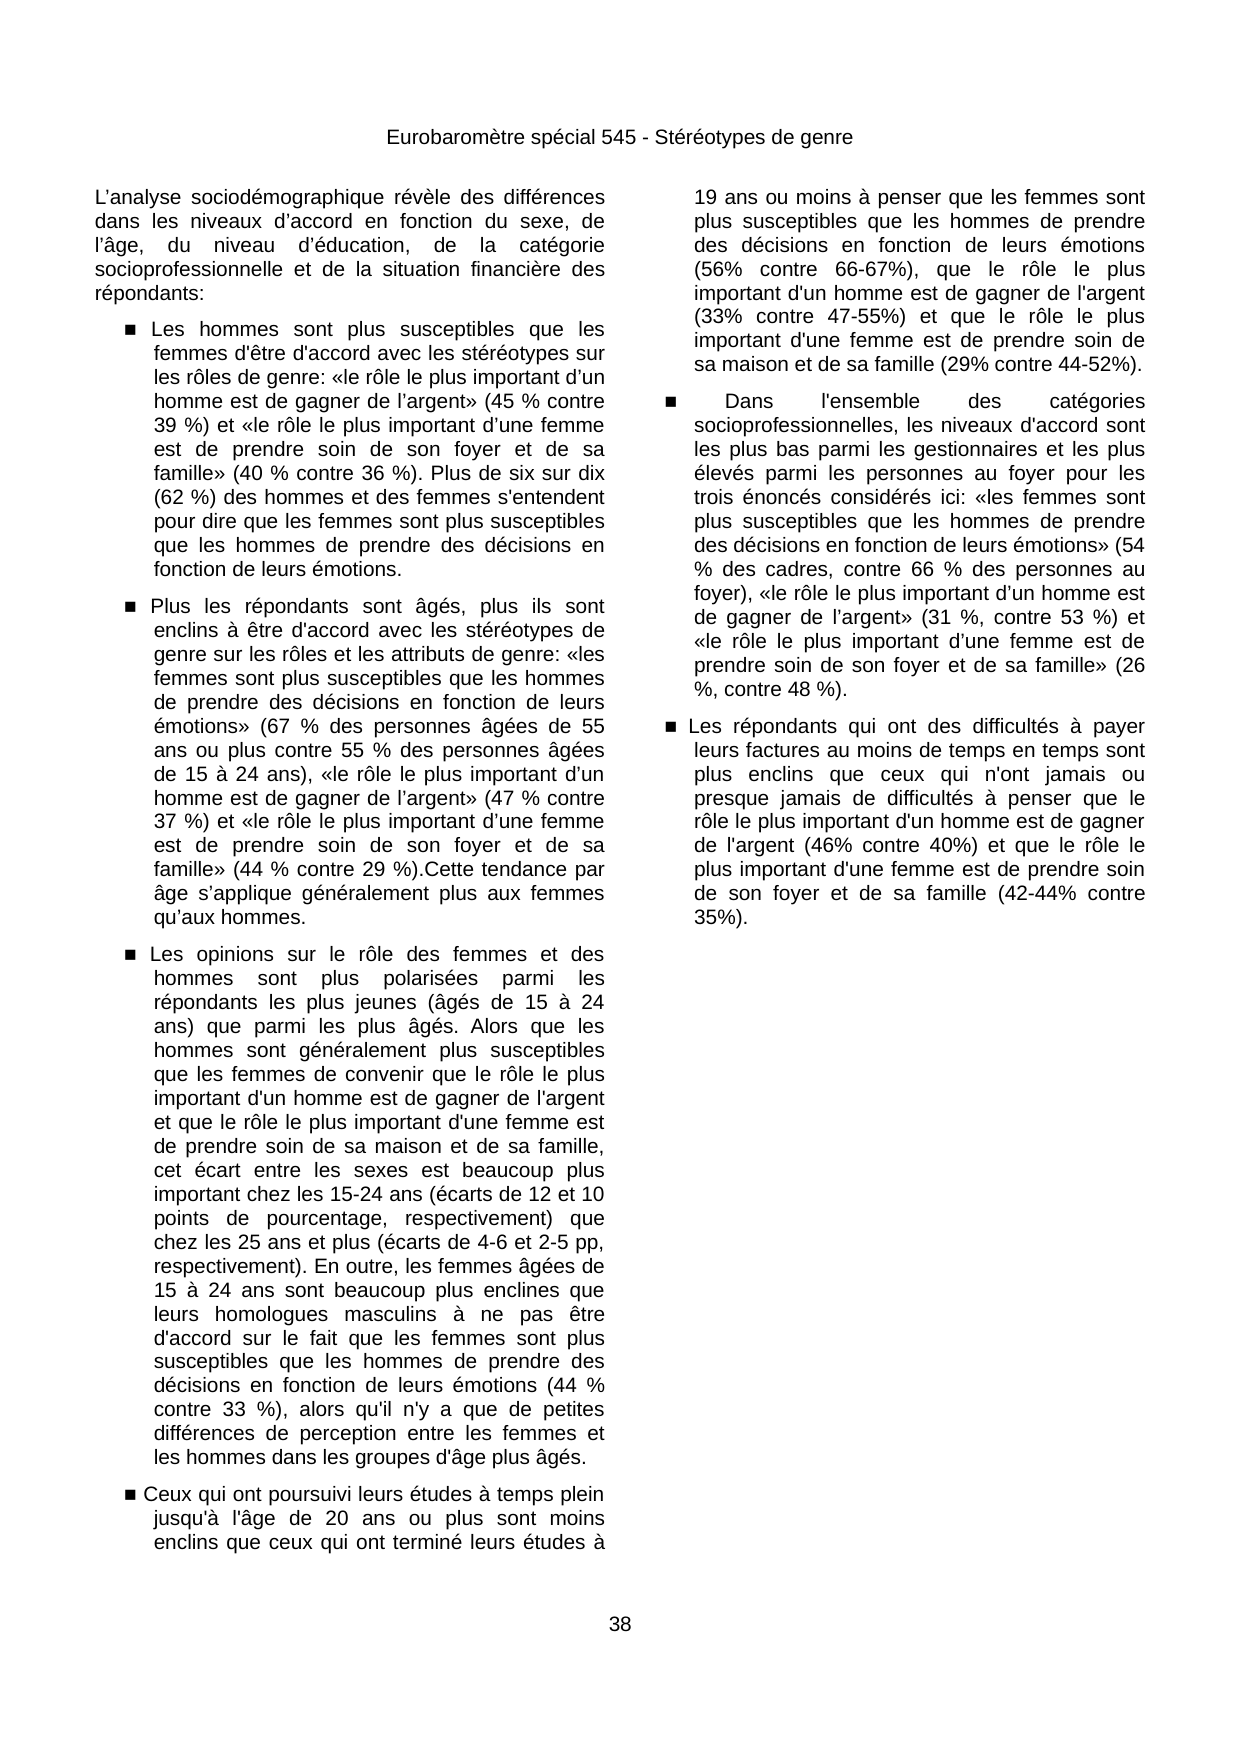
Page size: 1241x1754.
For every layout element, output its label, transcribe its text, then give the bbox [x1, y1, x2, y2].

text ■ Dans l'ensemble des catégories socioprofessionnelles, les niveaux d'accord sont les plus bas parmi les gestionnaires et les plus élevés parmi les personnes au foyer pour les trois énoncés considérés ici: «les femmes sont plus susceptibles que les hommes de prendre des décisions en fonction de leurs émotions» (54 % des cadres, contre 66 % des personnes au foyer), «le rôle le plus important d’un homme est de gagner de l’argent» (31 %, contre 53 %) et «le rôle le plus important d’une femme est de prendre soin de son foyer et de sa famille» (26 %, contre 48 %). [664, 389, 1146, 701]
text 19 ans ou moins à penser que les femmes sont plus susceptibles que les hommes de prendre des décisions en fonction de leurs émotions (56% contre 66-67%), que le rôle le plus important d'un homme est de gagner de l'argent (33% contre 47-55%) et que le rôle le plus important d'une femme est de prendre soin de sa maison et de sa famille (29% contre 44-52%). [664, 184, 1146, 376]
text ■ Plus les répondants sont âgés, plus ils sont enclins à être d'accord avec les stéréotypes de genre sur les rôles et les attributs de genre: «les femmes sont plus susceptibles que les hommes de prendre des décisions en fonction de leurs émotions» (67 % des personnes âgées de 55 ans ou plus contre 55 % des personnes âgées de 15 à 24 ans), «le rôle le plus important d’un homme est de gagner de l’argent» (47 % contre 37 %) et «le rôle le plus important d’une femme est de prendre soin de son foyer et de sa famille» (44 % contre 29 %).Cette tendance par âge s’applique généralement plus aux femmes qu’aux hommes. [124, 594, 605, 929]
text ■ Les hommes sont plus susceptibles que les femmes d'être d'accord avec les stéréotypes sur les rôles de genre: «le rôle le plus important d’un homme est de gagner de l’argent» (45 % contre 39 %) et «le rôle le plus important d’une femme est de prendre soin de son foyer et de sa famille» (40 % contre 36 %). Plus de six sur dix (62 %) des hommes et des femmes s'entendent pour dire que les femmes sont plus susceptibles que les hommes de prendre des décisions en fonction de leurs émotions. [124, 317, 605, 581]
text ■ Ceux qui ont poursuivi leurs études à temps plein jusqu'à l'âge de 20 ans ou plus sont moins enclins que ceux qui ont terminé leurs études à [124, 1482, 605, 1554]
text ■ Les répondants qui ont des difficultés à payer leurs factures au moins de temps en temps sont plus enclins que ceux qui n'ont jamais ou presque jamais de difficultés à penser que le rôle le plus important d'un homme est de gagner de l'argent (46% contre 40%) et que le rôle le plus important d'une femme est de prendre soin de son foyer et de sa famille (42-44% contre 35%). [664, 713, 1146, 929]
text L’analyse sociodémographique révèle des différences dans les niveaux d’accord en fonction du sexe, de l’âge, du niveau d’éducation, de la catégorie socioprofessionnelle et de la situation financière des répondants: [94, 184, 605, 304]
text ■ Les opinions sur le rôle des femmes et des hommes sont plus polarisées parmi les répondants les plus jeunes (âgés de 15 à 24 ans) que parmi les plus âgés. Alors que les hommes sont généralement plus susceptibles que les femmes de convenir que le rôle le plus important d'un homme est de gagner de l'argent et que le rôle le plus important d'une femme est de prendre soin de sa maison et de sa famille, cet écart entre les sexes est beaucoup plus important chez les 15-24 ans (écarts de 12 et 10 points de pourcentage, respectivement) que chez les 25 ans et plus (écarts de 4-6 et 2-5 pp, respectivement). En outre, les femmes âgées de 15 à 24 ans sont beaucoup plus enclines que leurs homologues masculins à ne pas être d'accord sur le fait que les femmes sont plus susceptibles que les hommes de prendre des décisions en fonction de leurs émotions (44 % contre 33 %), alors qu'il n'y a que de petites différences de perception entre les femmes et les hommes dans les groupes d'âge plus âgés. [124, 942, 605, 1469]
